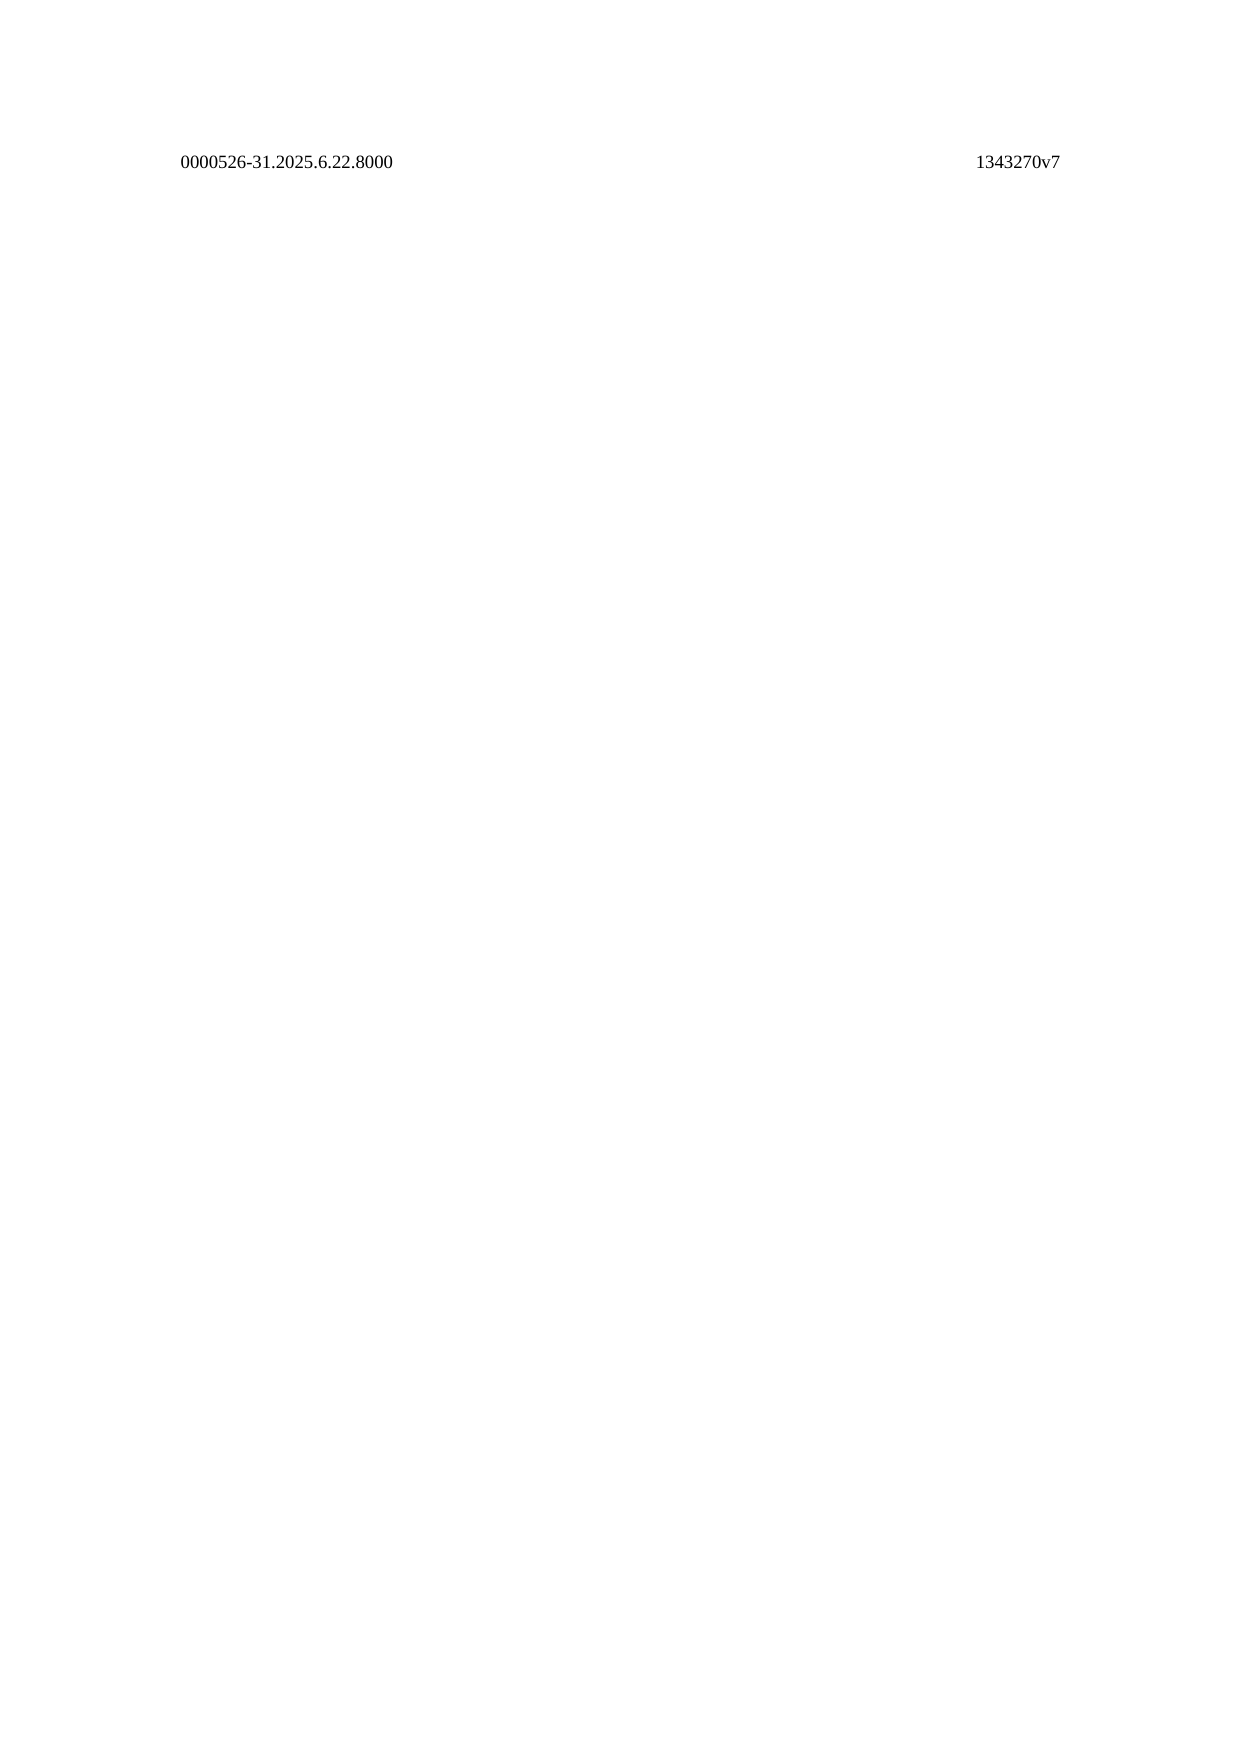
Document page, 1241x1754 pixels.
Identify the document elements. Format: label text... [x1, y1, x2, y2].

table_header 0000526-31.2025.6.22.8000 [177, 148, 620, 175]
table_header 1343270v7 [620, 148, 1063, 175]
